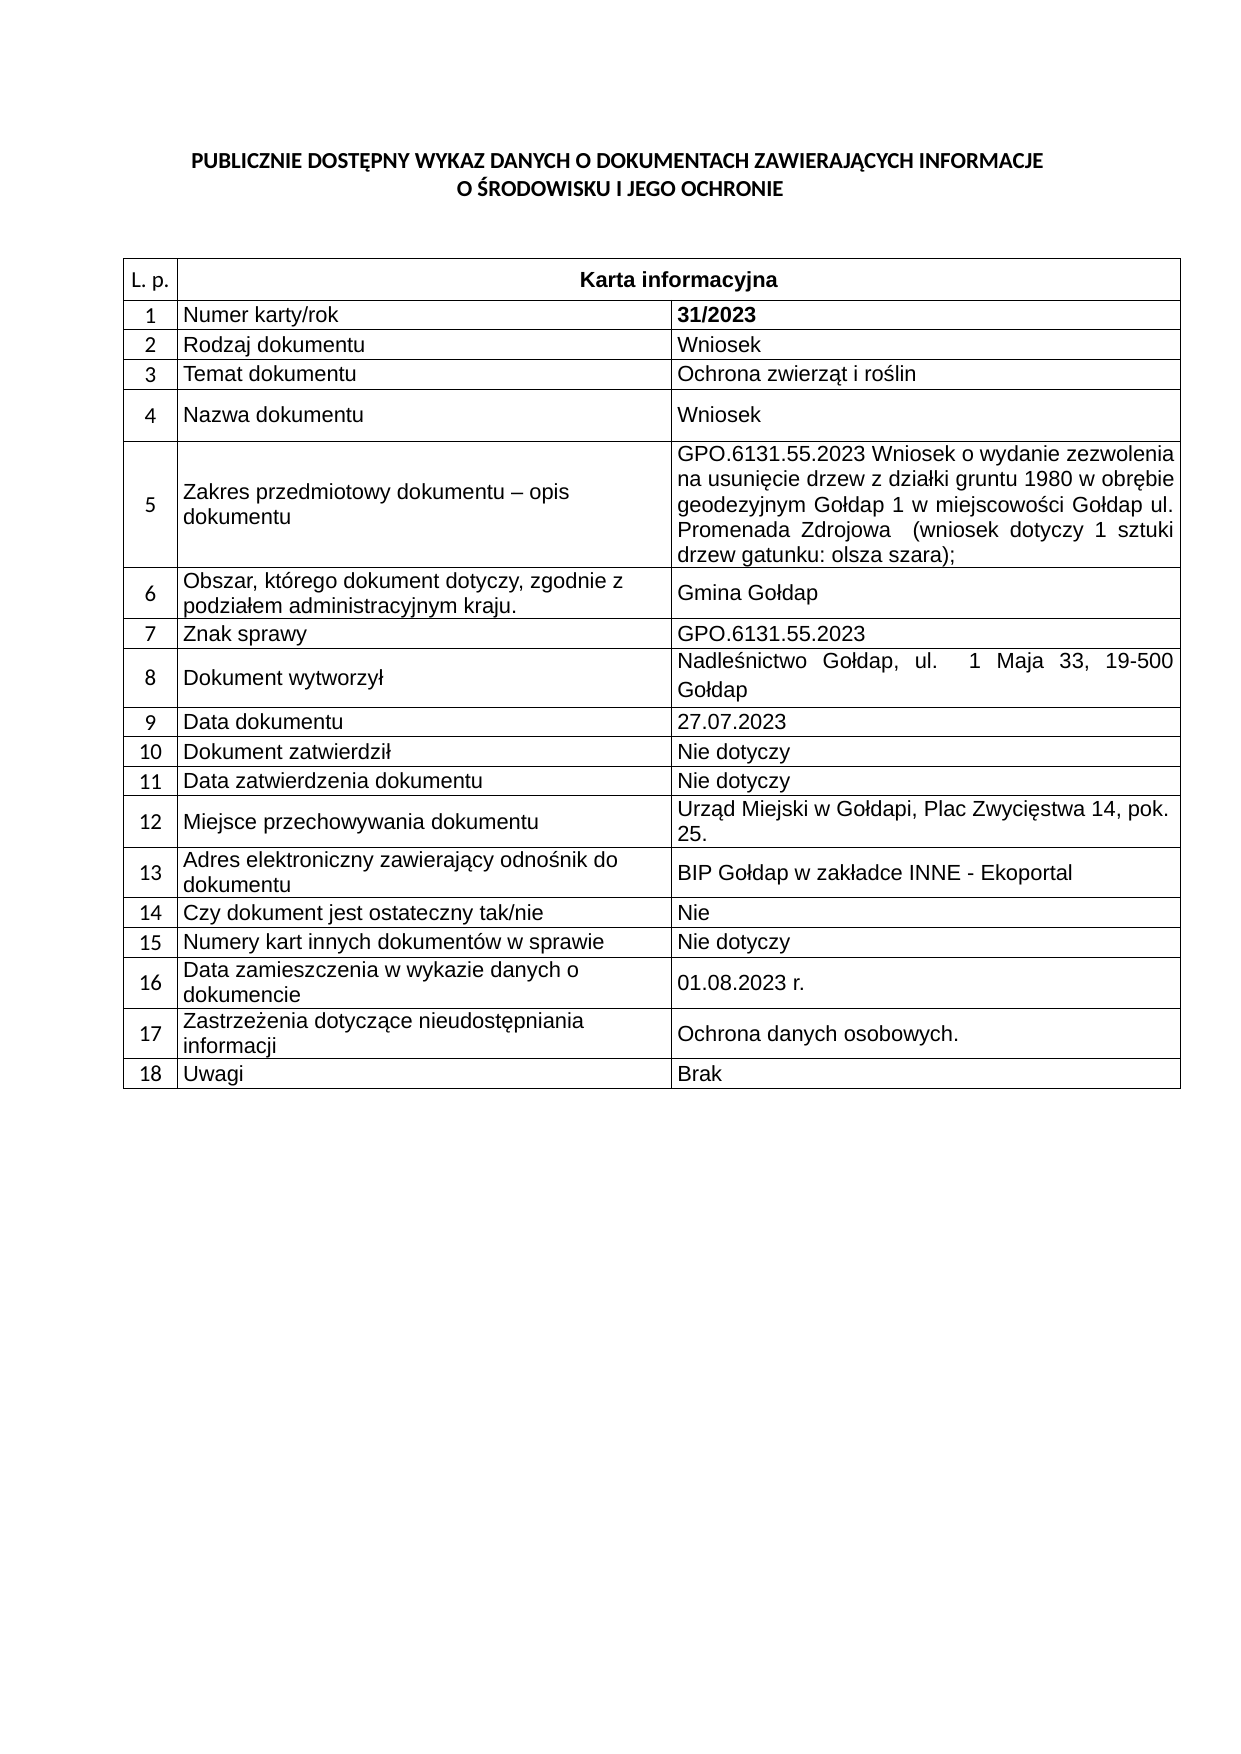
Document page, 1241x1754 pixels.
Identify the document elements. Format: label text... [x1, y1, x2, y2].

table_cell Gmina Gołdap [672, 568, 1180, 618]
table_cell 13 [124, 848, 177, 897]
table_cell Nadleśnictwo Gołdap, ul. 1 Maja 33, 19-500 Gołdap [672, 649, 1180, 707]
table_cell 1 [124, 301, 177, 329]
table_cell Temat dokumentu [178, 360, 671, 388]
table_cell Uwagi [178, 1059, 671, 1088]
table_cell Nie dotyczy [672, 928, 1180, 956]
table_cell 3 [124, 360, 177, 388]
table_cell Dokument zatwierdził [178, 737, 671, 766]
table_cell 14 [124, 898, 177, 927]
table_cell Czy dokument jest ostateczny tak/nie [178, 898, 671, 927]
table_cell Numer karty/rok [178, 301, 671, 329]
table_header Karta informacyjna [178, 259, 1180, 300]
table_cell Numery kart innych dokumentów w sprawie [178, 928, 671, 956]
table_cell 31/2023 [672, 301, 1180, 329]
table_cell 7 [124, 619, 177, 648]
table_cell Znak sprawy [178, 619, 671, 648]
table_cell Dokument wytworzył [178, 649, 671, 707]
table_cell 15 [124, 928, 177, 956]
table_cell 11 [124, 767, 177, 795]
table_cell Urząd Miejski w Gołdapi, Plac Zwycięstwa 14, pok. 25. [672, 796, 1180, 846]
table_cell Brak [672, 1059, 1180, 1088]
text PUBLICZNIE DOSTĘPNY WYKAZ DANYCH O DOKUMENTACH ZAWIERAJĄCYCH INFORMACJE O ŚRODOWISKU I JEGO OCHRONIE [118, 146, 1122, 202]
table_cell Rodzaj dokumentu [178, 330, 671, 359]
table_cell Zakres przedmiotowy dokumentu – opis dokumentu [178, 442, 671, 567]
table_cell GPO.6131.55.2023 [672, 619, 1180, 648]
table_cell Zastrzeżenia dotyczące nieudostępniania informacji [178, 1009, 671, 1058]
table_cell 17 [124, 1009, 177, 1058]
table_cell Ochrona danych osobowych. [672, 1009, 1180, 1058]
table_header L. p. [124, 259, 177, 300]
table_cell 18 [124, 1059, 177, 1088]
table_cell 16 [124, 958, 177, 1007]
table_cell Obszar, którego dokument dotyczy, zgodnie z podziałem administracyjnym kraju. [178, 568, 671, 618]
table_cell 5 [124, 442, 177, 567]
table_cell Data zatwierdzenia dokumentu [178, 767, 671, 795]
table_cell Wniosek [672, 330, 1180, 359]
table_cell 27.07.2023 [672, 708, 1180, 736]
table_cell 2 [124, 330, 177, 359]
table_cell 8 [124, 649, 177, 707]
table_cell BIP Gołdap w zakładce INNE - Ekoportal [672, 848, 1180, 897]
table_cell 4 [124, 390, 177, 441]
table_cell GPO.6131.55.2023 Wniosek o wydanie zezwolenia na usunięcie drzew z działki gruntu 1980 w obrębie geodezyjnym Gołdap 1 w miejscowości Gołdap ul. Promenada Zdrojowa (wniosek dotyczy 1 sztuki drzew gatunku: olsza szara); [672, 442, 1180, 567]
table_cell Data zamieszczenia w wykazie danych o dokumencie [178, 958, 671, 1007]
table_cell Nie [672, 898, 1180, 927]
table_cell 9 [124, 708, 177, 736]
table_cell 01.08.2023 r. [672, 958, 1180, 1007]
table_cell Miejsce przechowywania dokumentu [178, 796, 671, 846]
table_cell 12 [124, 796, 177, 846]
table_cell Nazwa dokumentu [178, 390, 671, 441]
table_cell Adres elektroniczny zawierający odnośnik do dokumentu [178, 848, 671, 897]
table_cell 6 [124, 568, 177, 618]
table_cell Ochrona zwierząt i roślin [672, 360, 1180, 388]
table_cell 10 [124, 737, 177, 766]
table_cell Wniosek [672, 390, 1180, 441]
table_cell Data dokumentu [178, 708, 671, 736]
table_cell Nie dotyczy [672, 767, 1180, 795]
table_cell Nie dotyczy [672, 737, 1180, 766]
